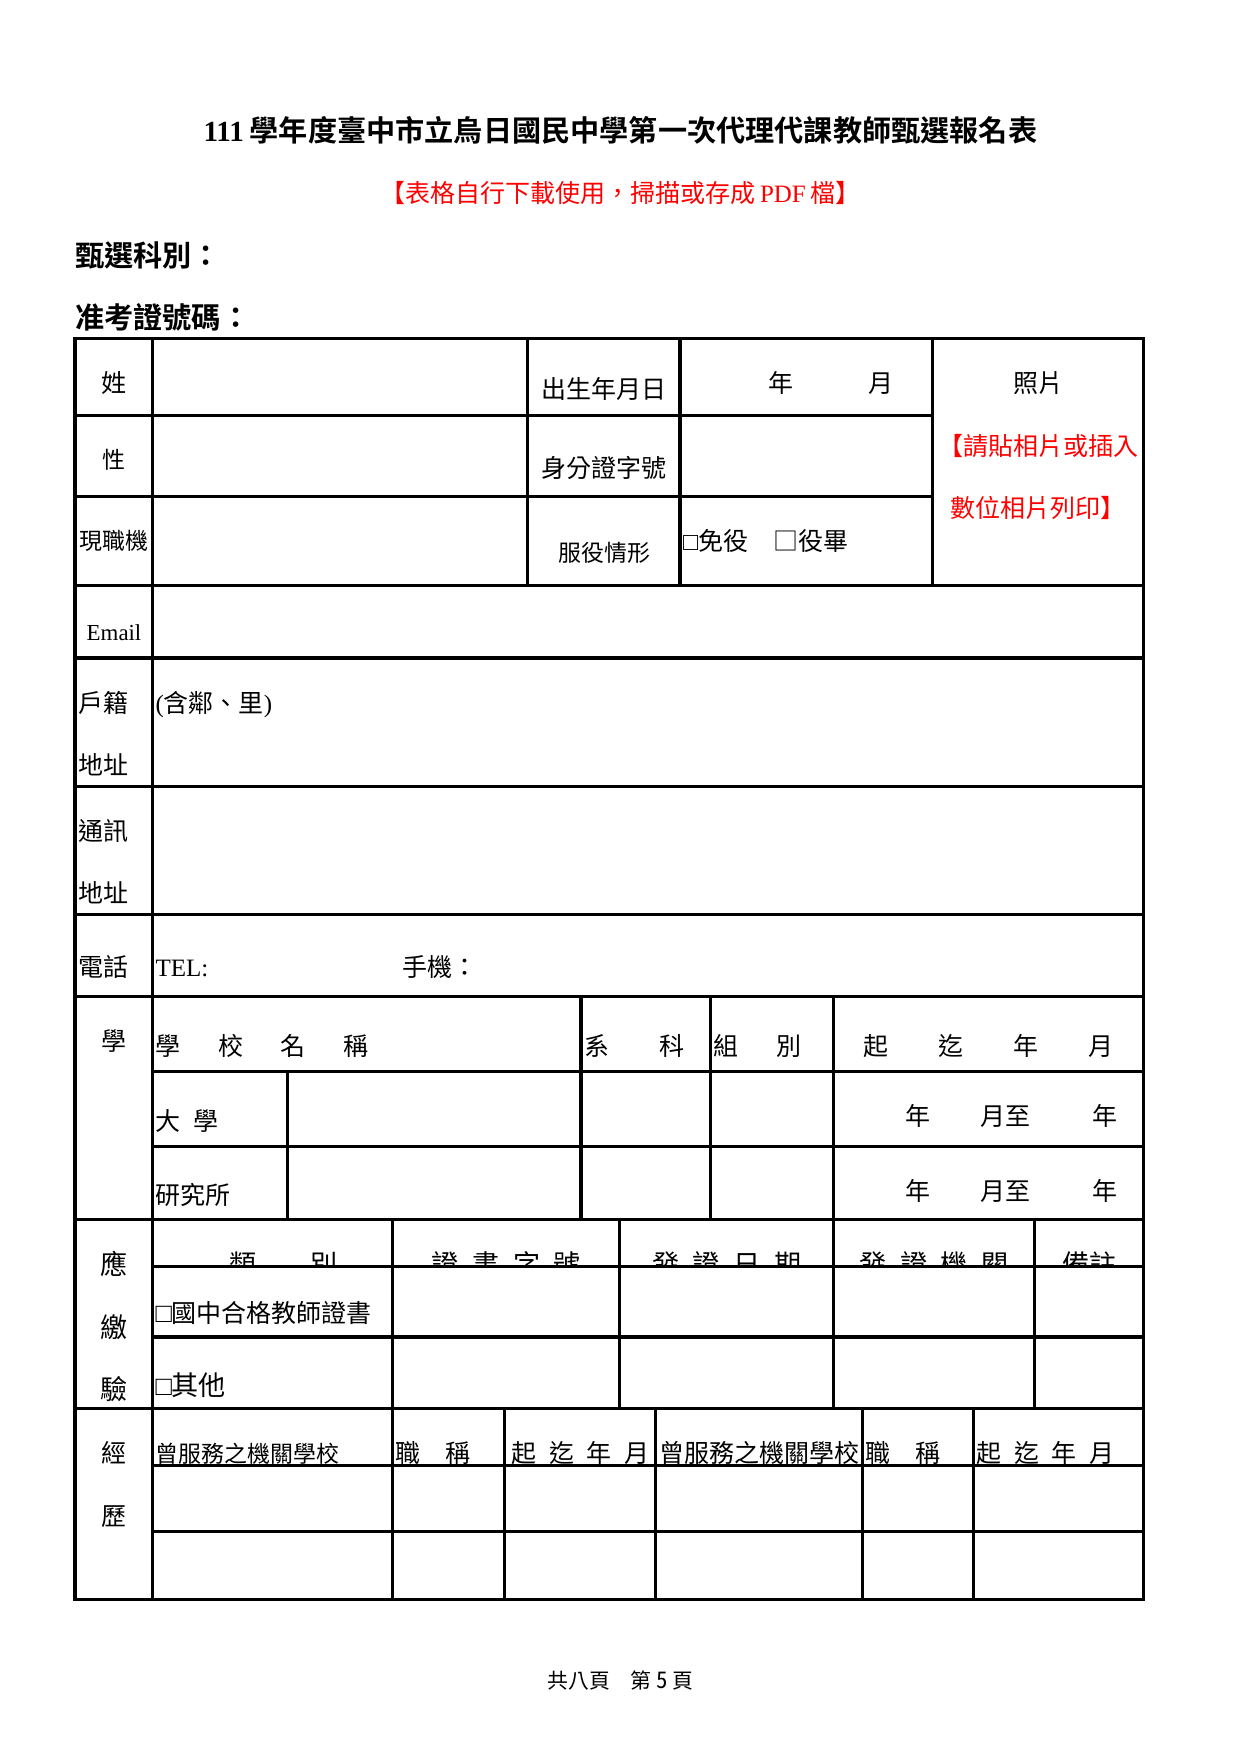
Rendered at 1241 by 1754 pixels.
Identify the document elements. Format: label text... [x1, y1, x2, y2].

text 准考證號碼： [75, 274, 1165, 337]
table_cell 性 別 [77, 417, 151, 495]
table_cell 職 稱 [394, 1410, 503, 1464]
table_cell [394, 1268, 618, 1335]
table_cell [289, 1073, 579, 1145]
table_cell [583, 1148, 709, 1218]
table_cell □國中合格教師證書 [154, 1268, 391, 1335]
table_cell [975, 1533, 1142, 1598]
table_cell 研究所 [154, 1148, 286, 1218]
table_cell 曾服務之機關學校 [154, 1410, 391, 1464]
table_cell [712, 1073, 832, 1145]
table_cell [864, 1467, 972, 1530]
table_cell 證 書 字 號 [394, 1221, 618, 1265]
text 111學年度臺中市立烏日國民中學第一次代理代課教師甄選報名表 [75, 87, 1165, 149]
table_cell [154, 788, 1142, 913]
table_cell (含鄰、里) [154, 660, 1142, 784]
table_cell [394, 1533, 503, 1598]
table_cell [394, 1339, 618, 1407]
table_cell 類 別 [154, 1221, 391, 1265]
table_cell 身分證字號 [529, 417, 678, 495]
table_cell Email [77, 587, 151, 656]
table_cell [621, 1339, 832, 1407]
table_cell [506, 1467, 654, 1530]
table_cell 曾服務之機關學校 [657, 1410, 861, 1464]
table_cell 發 證 日 期 [621, 1221, 832, 1265]
table_cell 組 別 [712, 998, 832, 1069]
table_cell 戶籍地址 [77, 660, 151, 784]
table_header 姓 名 [77, 340, 151, 414]
table_cell [835, 1268, 1033, 1335]
table_cell [975, 1467, 1142, 1530]
table_cell 起 迄 年 月 [506, 1410, 654, 1464]
table_cell [864, 1533, 972, 1598]
table_cell 應 繳 驗 證 件 [77, 1221, 151, 1407]
table_cell [712, 1148, 832, 1218]
table_cell [154, 1533, 391, 1598]
table_cell 大 學 [154, 1073, 286, 1145]
table_cell 起 迄 年 月 [975, 1410, 1142, 1464]
table_cell TEL: 手機： [154, 916, 1142, 995]
table_cell [154, 498, 526, 584]
table_cell [621, 1268, 832, 1335]
table_cell 系 科 [583, 998, 709, 1069]
table_cell 發 證 機 關 [835, 1221, 1033, 1265]
text 【表格自行下載使用，掃描或存成PDF檔】 [75, 149, 1165, 212]
table_cell 現職機關學校 [77, 498, 151, 584]
table_cell [154, 417, 526, 495]
table_header 年 月 日 [682, 340, 931, 414]
table_cell 年 月至 年 月 [835, 1073, 1142, 1145]
table_header 照片 【請貼相片或插入數位相片列印】 [934, 340, 1142, 584]
table_cell [506, 1533, 654, 1598]
table_cell 備註 [1036, 1221, 1142, 1265]
table_cell [289, 1148, 579, 1218]
table_cell [583, 1073, 709, 1145]
table_cell [154, 587, 1142, 656]
table_cell [682, 417, 931, 495]
table_cell [154, 1467, 391, 1530]
table_header [154, 340, 526, 414]
table_cell □免役 □役畢 □服役中 [682, 498, 931, 584]
table_cell [835, 1339, 1033, 1407]
table_cell 學 歷 [77, 998, 151, 1218]
table_cell □其他 [154, 1339, 391, 1407]
table_cell 經 歷 [77, 1410, 151, 1598]
table_cell [1036, 1268, 1142, 1335]
table_cell 通訊地址 [77, 788, 151, 913]
table_header 出生年月日 [529, 340, 678, 414]
table_cell [657, 1533, 861, 1598]
table_cell 學 校 名 稱 [154, 998, 579, 1069]
table_cell 年 月至 年 月 [835, 1148, 1142, 1218]
text 甄選科別： [75, 212, 1165, 274]
table_cell [394, 1467, 503, 1530]
table_cell 起 迄 年 月 [835, 998, 1142, 1069]
table_cell 職 稱 [864, 1410, 972, 1464]
table_cell [1036, 1339, 1142, 1407]
table_cell 電話 [77, 916, 151, 995]
table_cell [657, 1467, 861, 1530]
table_cell 服役情形 [529, 498, 678, 584]
